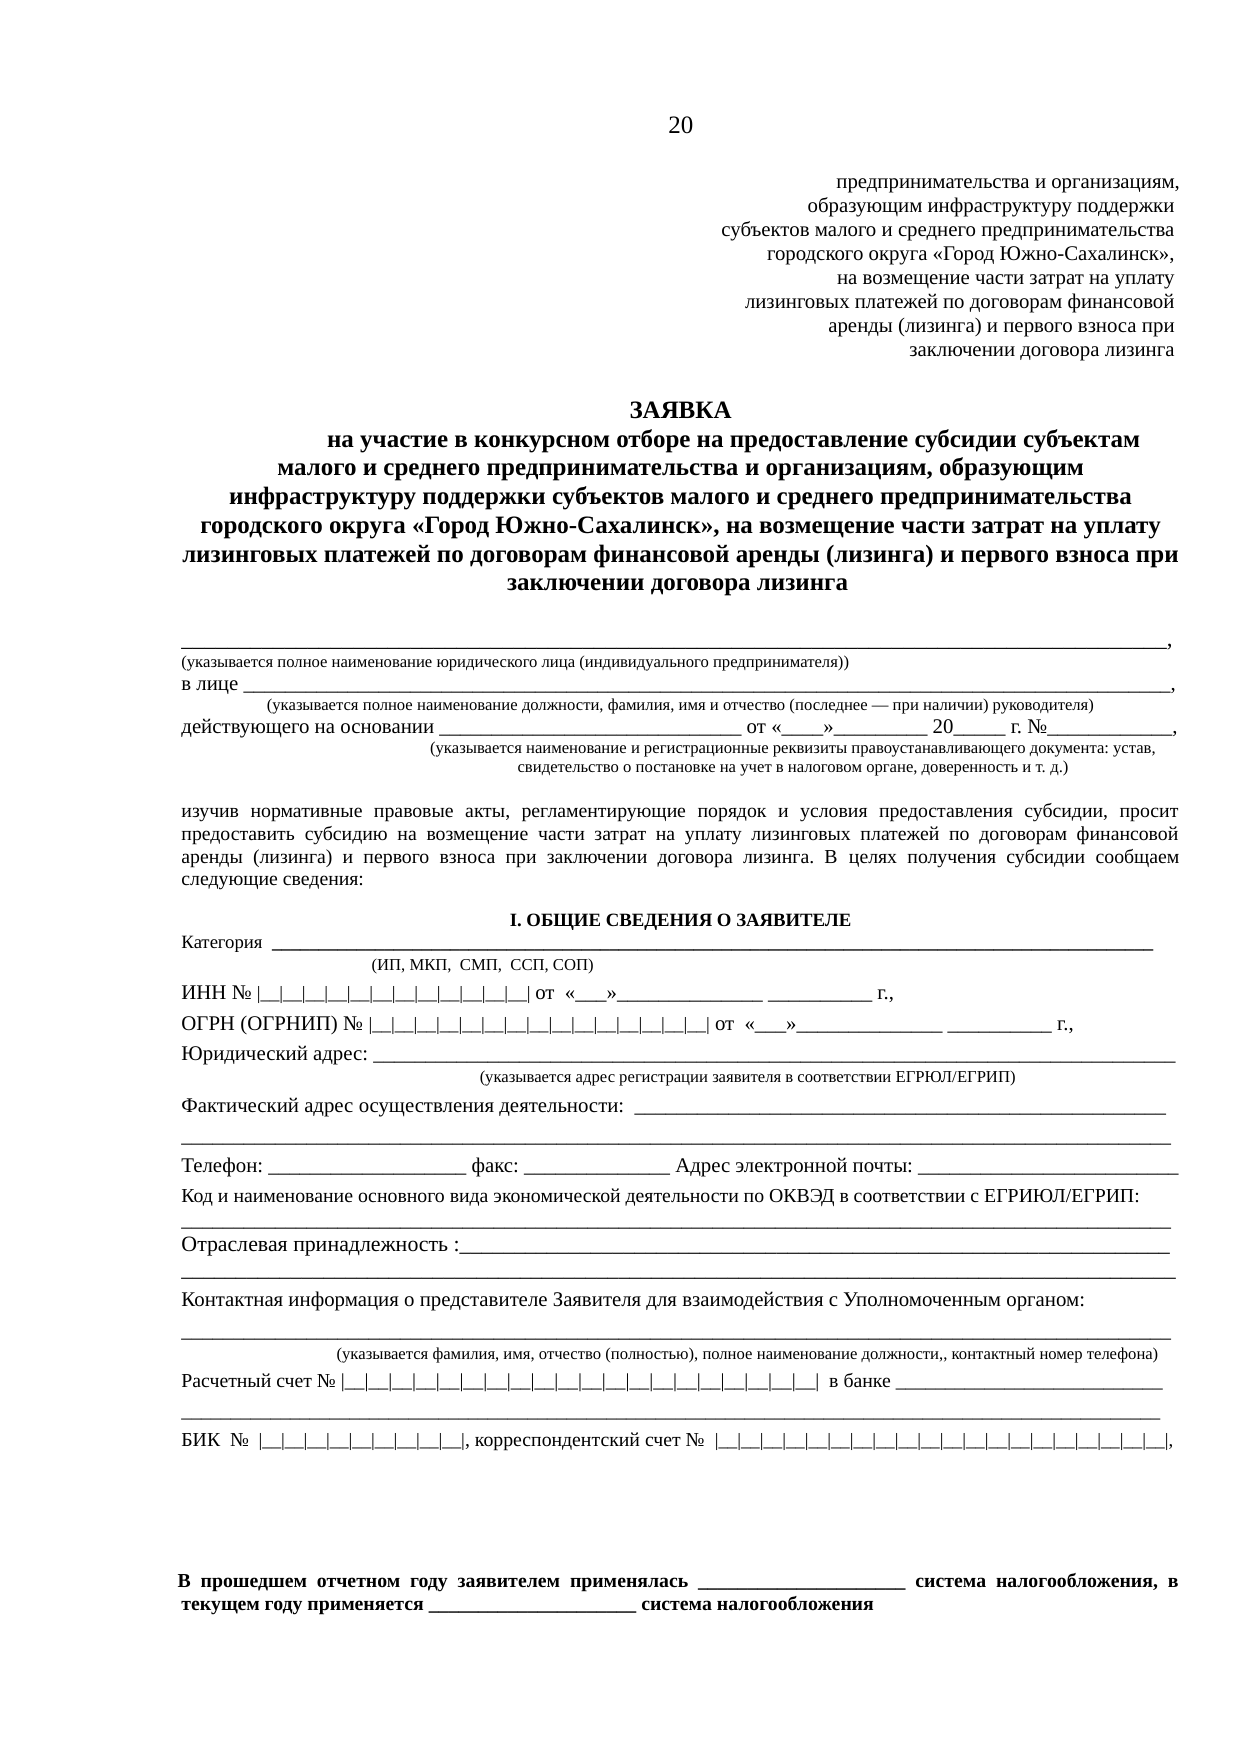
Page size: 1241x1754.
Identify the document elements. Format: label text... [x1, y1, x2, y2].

text заключении договора лизинга [181, 337, 1180, 361]
text Контактная информация о представителе Заявителя для взаимодействия с Уполномоченным органом: [181, 1287, 1180, 1311]
text В прошедшем отчетном году заявителем применялась _____________________ система налогообложения, в текущем году применяется _____________________ система налогообложения [177, 1569, 1180, 1614]
text предпринимательства и организациям, [181, 169, 1180, 193]
text субъектов малого и среднего предпринимательства [181, 217, 1180, 241]
text в лице _________________________________________________________________________________________, [181, 671, 1180, 694]
text (ИП, МКП, СМП, ССП, СОП) [181, 952, 1180, 974]
text Расчетный счет № |__|__|__|__|__|__|__|__|__|__|__|__|__|__|__|__|__|__|__|__| в банке ___________________________ [181, 1369, 1180, 1392]
text Категория ______________________________________________________________________________________________ [181, 931, 1180, 952]
text Телефон: ___________________ факс: ______________ Адрес электронной почты: _________________________ [181, 1153, 1180, 1177]
text изучив нормативные правовые акты, регламентирующие порядок и условия предоставления субсидии, просит предоставить субсидию на возмещение части затрат на уплату лизинговых платежей по договорам финансовой аренды (лизинга) и первого взноса при заключении договора лизинга. В целях получения субсидии сообщаем следующие сведения: [181, 799, 1180, 890]
text ЗАЯВКА [181, 395, 1180, 424]
text аренды (лизинга) и первого взноса при [181, 313, 1180, 337]
text ОГРН (ОГРНИП) № |__|__|__|__|__|__|__|__|__|__|__|__|__|__|__| от «___»______________ __________ г., [181, 1011, 1180, 1035]
text _______________________________________________________________________________________________ [181, 1123, 1180, 1147]
text лизинговых платежей по договорам финансовой [181, 289, 1180, 313]
text ___________________________________________________________________________________________ [181, 1256, 1180, 1281]
text БИК № |__|__|__|__|__|__|__|__|__|, корреспондентский счет № |__|__|__|__|__|__|__|__|__|__|__|__|__|__|__|__|__|__|__|__|, [181, 1428, 1180, 1450]
text действующего на основании _____________________________ от «____»_________ 20_____ г. №____________, [181, 714, 1180, 738]
text ______________________________________________________________________________________,(указывается полное наименование юридического лица (индивидуального предпринимателя)) [181, 625, 1180, 671]
text (указывается полное наименование должности, фамилия, имя и отчество (последнее — при наличии) руководителя) [181, 694, 1180, 714]
text ИНН № |__|__|__|__|__|__|__|__|__|__|__|__| от «___»______________ __________ г., [181, 980, 1180, 1004]
text Юридический адрес: _____________________________________________________________________________ [181, 1041, 1180, 1065]
text ___________________________________________________________________________________________________ [181, 1398, 1180, 1421]
text городского округа «Город Южно-Сахалинск», [181, 241, 1180, 265]
text на возмещение части затрат на уплату [181, 265, 1180, 289]
text (указывается адрес регистрации заявителя в соответствии ЕГРЮЛ/ЕГРИП) [181, 1065, 1180, 1087]
text _______________________________________________________________________________________________ [181, 1207, 1180, 1231]
text образующим инфраструктуру поддержки [181, 193, 1180, 217]
text I. ОБЩИЕ СВЕДЕНИЯ О ЗАЯВИТЕЛЕ [181, 909, 1180, 931]
text (указывается фамилия, имя, отчество (полностью), полное наименование должности,, контактный номер телефона) [181, 1342, 1180, 1363]
text Отраслевая принадлежность :_________________________________________________________________ [181, 1231, 1180, 1256]
text (указывается наименование и регистрационные реквизиты правоустанавливающего документа: устав, свидетельство о постановке на учет в налоговом органе, доверенность и т. д.) [406, 738, 1180, 776]
text _______________________________________________________________________________________________ [181, 1318, 1180, 1342]
text на участие в конкурсном отборе на предоставление субсидии субъектам малого и среднего предпринимательства и организациям, образующим инфраструктуру поддержки субъектов малого и среднего предпринимательства городского округа «Город Южно-Сахалинск», на возмещение части затрат на уплату лизинговых платежей по договорам финансовой аренды (лизинга) и первого взноса при заключении договора лизинга [181, 424, 1180, 596]
text Код и наименование основного вида экономической деятельности по ОКВЭД в соответствии с ЕГРИЮЛ/ЕГРИП: [181, 1184, 1180, 1207]
text Фактический адрес осуществления деятельности: ___________________________________________________ [181, 1093, 1180, 1117]
